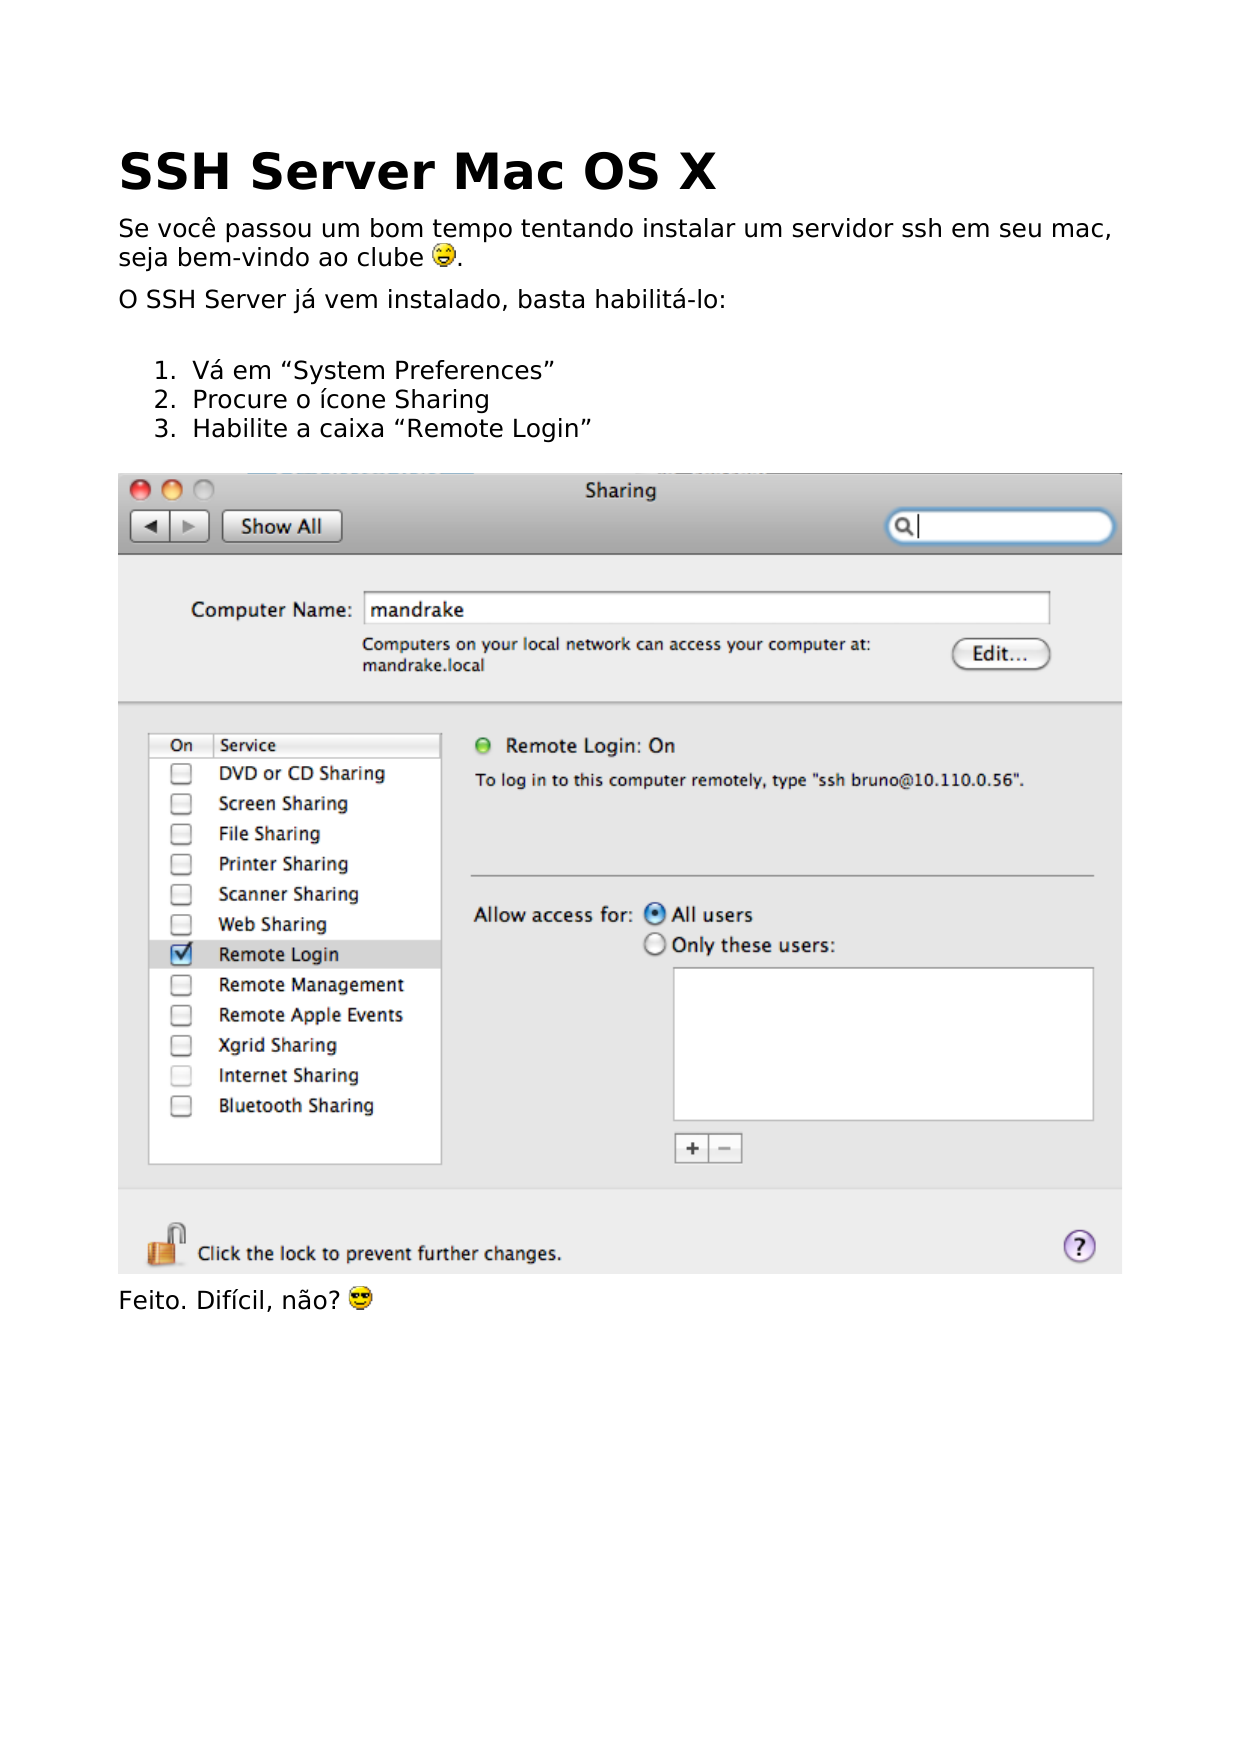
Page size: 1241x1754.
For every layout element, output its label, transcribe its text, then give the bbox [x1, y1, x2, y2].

text O SSH Server já vem instalado, basta habilitá-lo: [118, 285, 1122, 314]
picture [432, 243, 456, 267]
list Habilite a caixa “Remote Login” [177, 414, 1122, 443]
list Procure o ícone Sharing [177, 385, 1122, 414]
subtitle SSH Server Mac OS X [118, 143, 1122, 201]
picture [348, 1286, 373, 1310]
list Vá em “System Preferences” [177, 356, 1122, 385]
text Se você passou um bom tempo tentando instalar um servidor ssh em seu mac, seja bem-vindo ao clube . [118, 214, 1122, 272]
picture [118, 473, 1123, 1274]
text Feito. Difícil, não? [118, 1286, 1122, 1315]
